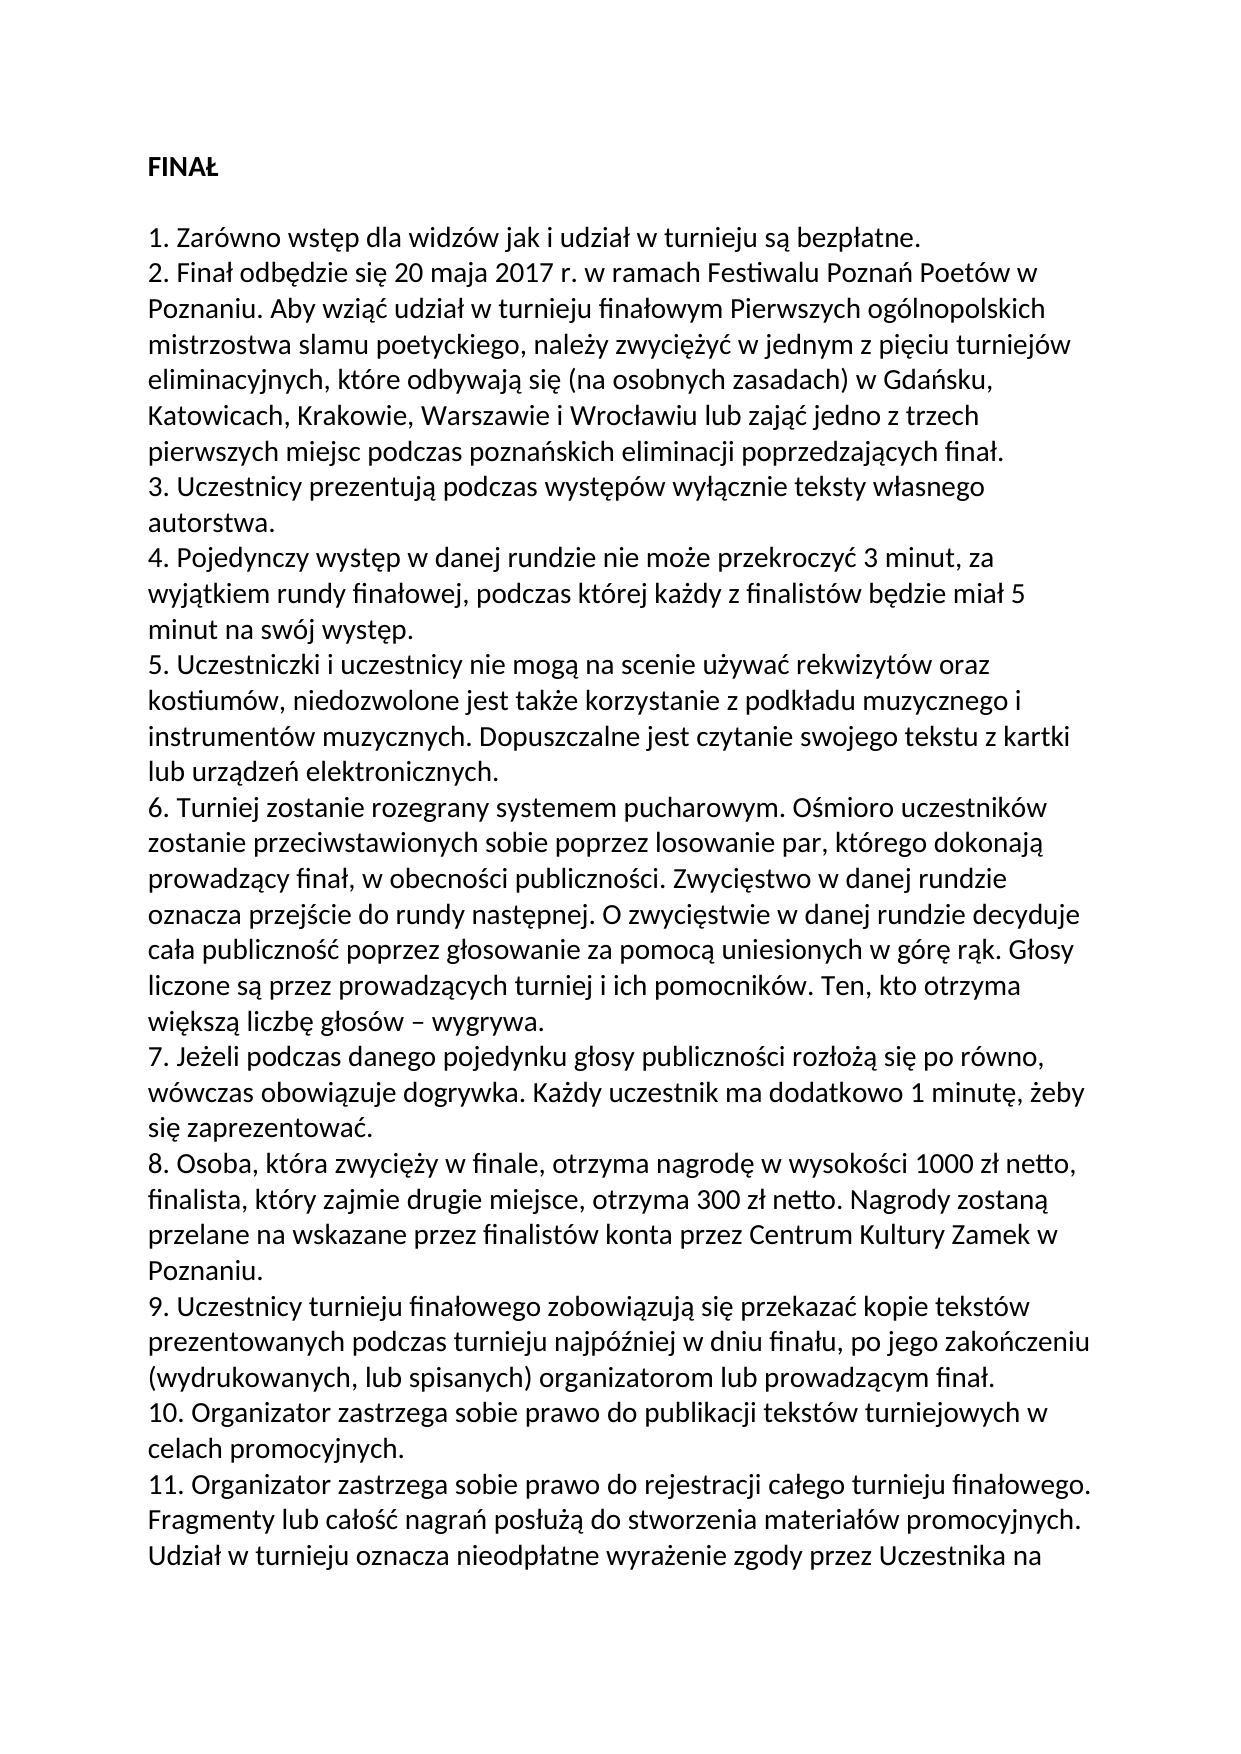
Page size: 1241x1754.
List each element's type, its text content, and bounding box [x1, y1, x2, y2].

text 9. Uczestnicy turnieju finałowego zobowiązują się przekazać kopie tekstów prezentowanych podczas turnieju najpóźniej w dniu finału, po jego zakończeniu (wydrukowanych, lub spisanych) organizatorom lub prowadzącym finał. [148, 1288, 1093, 1394]
text 10. Organizator zastrzega sobie prawo do publikacji tekstów turniejowych w celach promocyjnych. [148, 1394, 1093, 1466]
text FINAŁ [148, 148, 1093, 183]
text 1. Zarówno wstęp dla widzów jak i udział w turnieju są bezpłatne. 2. Finał odbędzie się 20 maja 2017 r. w ramach Festiwalu Poznań Poetów w Poznaniu. Aby wziąć udział w turnieju finałowym Pierwszych ogólnopolskich mistrzostwa slamu poetyckiego, należy zwyciężyć w jednym z pięciu turniejów eliminacyjnych, które odbywają się (na osobnych zasadach) w Gdańsku, Katowicach, Krakowie, Warszawie i Wrocławiu lub zająć jedno z trzech pierwszych miejsc podczas poznańskich eliminacji poprzedzających finał. 3. Uczestnicy prezentują podczas występów wyłącznie teksty własnego autorstwa. 4. Pojedynczy występ w danej rundzie nie może przekroczyć 3 minut, za wyjątkiem rundy finałowej, podczas której każdy z finalistów będzie miał 5 minut na swój występ. 5. Uczestniczki i uczestnicy nie mogą na scenie używać rekwizytów oraz kostiumów, niedozwolone jest także korzystanie z podkładu muzycznego i instrumentów muzycznych. Dopuszczalne jest czytanie swojego tekstu z kartki lub urządzeń elektronicznych. 6. Turniej zostanie rozegrany systemem pucharowym. Ośmioro uczestników zostanie przeciwstawionych sobie poprzez losowanie par, którego dokonają prowadzący finał, w obecności publiczności. Zwycięstwo w danej rundzie oznacza przejście do rundy następnej. O zwycięstwie w danej rundzie decyduje cała publiczność poprzez głosowanie za pomocą uniesionych w górę rąk. Głosy liczone są przez prowadzących turniej i ich pomocników. Ten, kto otrzyma większą liczbę głosów – wygrywa. 7. Jeżeli podczas danego pojedynku głosy publiczności rozłożą się po równo, wówczas obowiązuje dogrywka. Każdy uczestnik ma dodatkowo 1 minutę, żeby się zaprezentować. 8. Osoba, która zwycięży w finale, otrzyma nagrodę w wysokości 1000 zł netto, finalista, który zajmie drugie miejsce, otrzyma 300 zł netto. Nagrody zostaną przelane na wskazane przez finalistów konta przez Centrum Kultury Zamek w Poznaniu. [148, 219, 1093, 1288]
text 11. Organizator zastrzega sobie prawo do rejestracji całego turnieju finałowego. Fragmenty lub całość nagrań posłużą do stworzenia materiałów promocyjnych. Udział w turnieju oznacza nieodpłatne wyrażenie zgody przez Uczestnika na [148, 1466, 1093, 1573]
